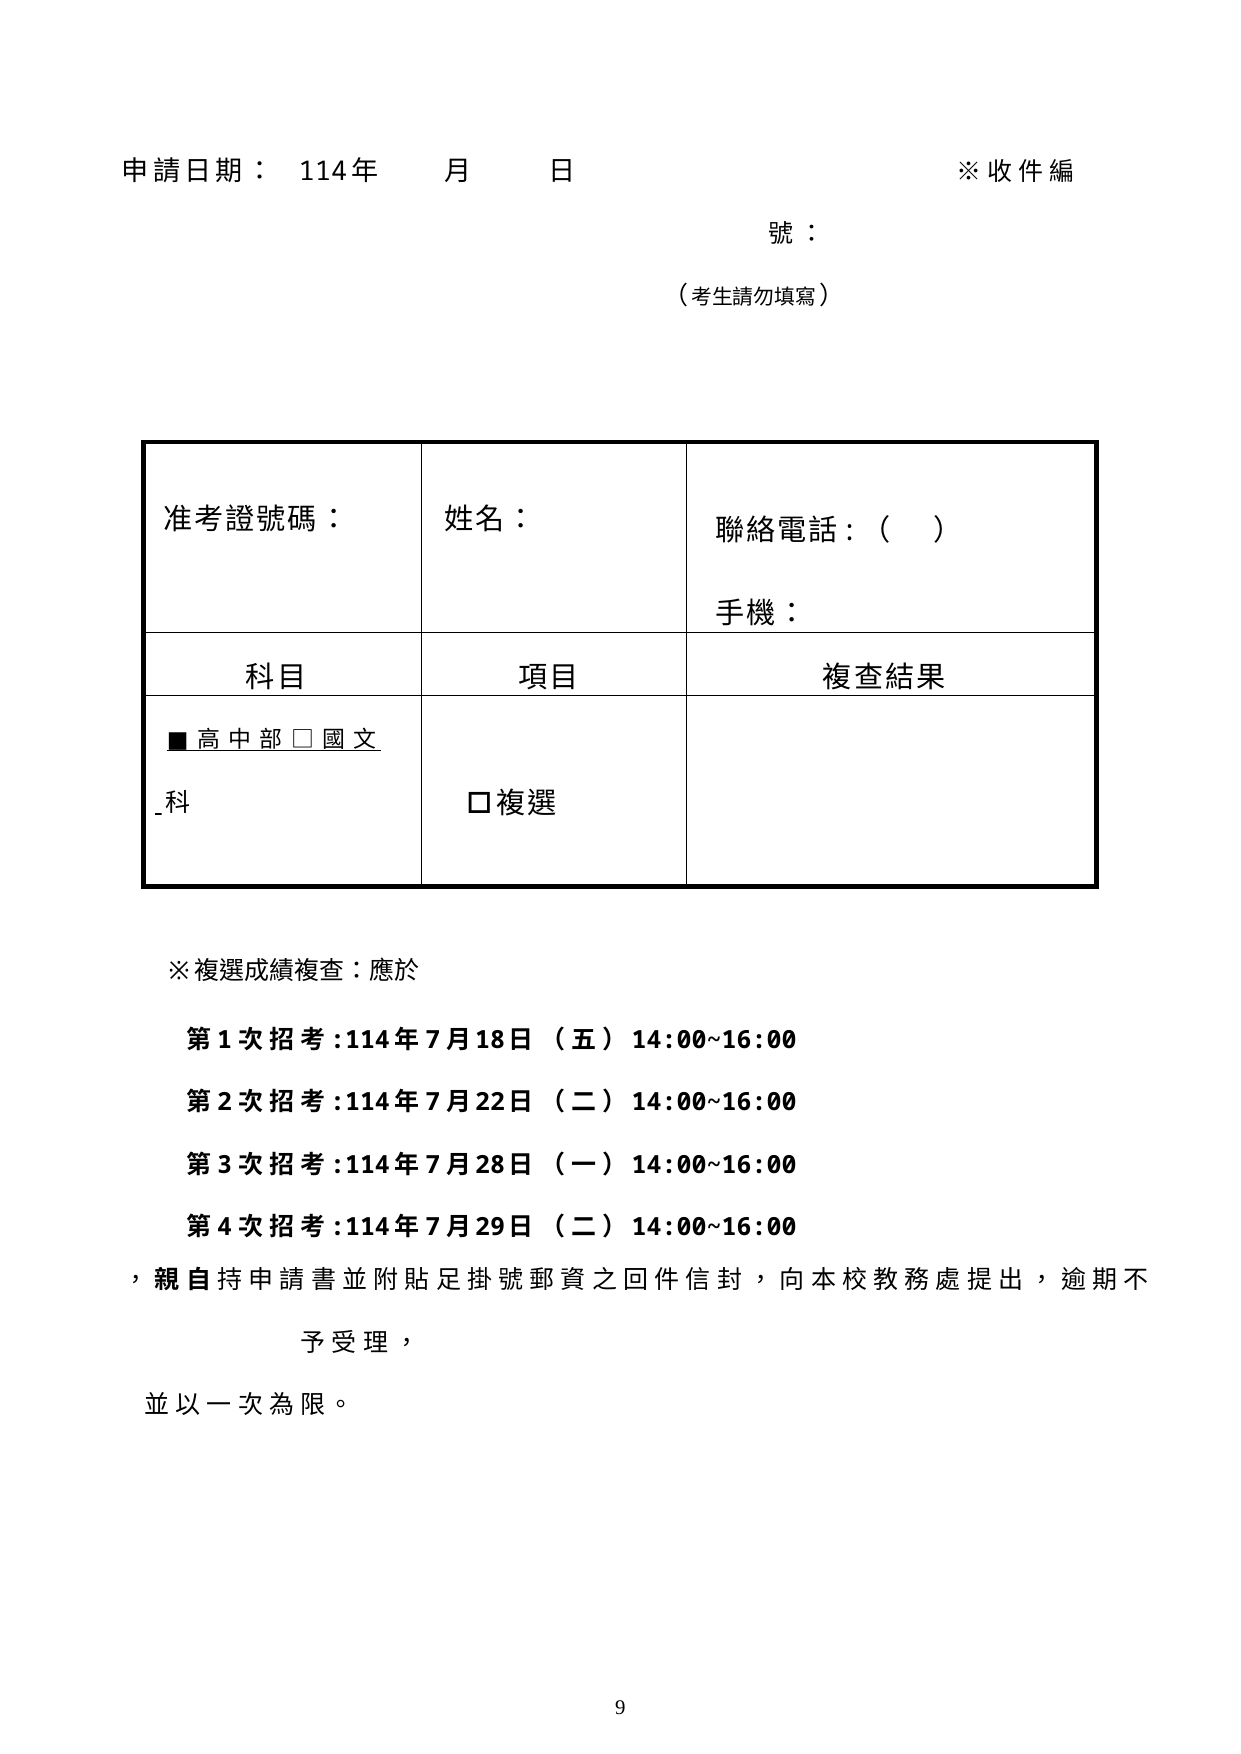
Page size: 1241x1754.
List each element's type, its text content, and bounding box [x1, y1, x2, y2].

table_cell [687, 696, 1094, 884]
table_header 准考證號碼： [146, 444, 421, 632]
text 第1次招考:114年7月18日（五）14:00~16:00 [89, 986, 1151, 1049]
table_cell 複查結果 [687, 633, 1094, 695]
text 並以一次為限。 [89, 1361, 1151, 1424]
text （考生請勿填寫） [89, 252, 1076, 314]
text 第2次招考:114年7月22日（二）14:00~16:00 [89, 1049, 1151, 1111]
text ，親自持申請書並附貼足掛號郵資之回件信封，向本校教務處提出，逾期不予受理， [89, 1236, 1151, 1361]
table_cell ■高中部□國文科 [146, 696, 421, 884]
table_cell 科目 [146, 633, 421, 695]
table_cell 項目 [422, 633, 686, 695]
table_header 姓名： [422, 444, 686, 632]
text 申請日期： 114年 月 日 ※收件編號： [89, 127, 1078, 252]
table_header 聯絡電話:（ ） 手機： [687, 444, 1094, 632]
text ※複選成績複查：應於 [89, 951, 1151, 986]
text 第3次招考:114年7月28日（一）14:00~16:00 [89, 1111, 1151, 1174]
table_cell 複選 [422, 696, 686, 884]
text 第4次招考:114年7月29日（二）14:00~16:00 [89, 1174, 1151, 1236]
